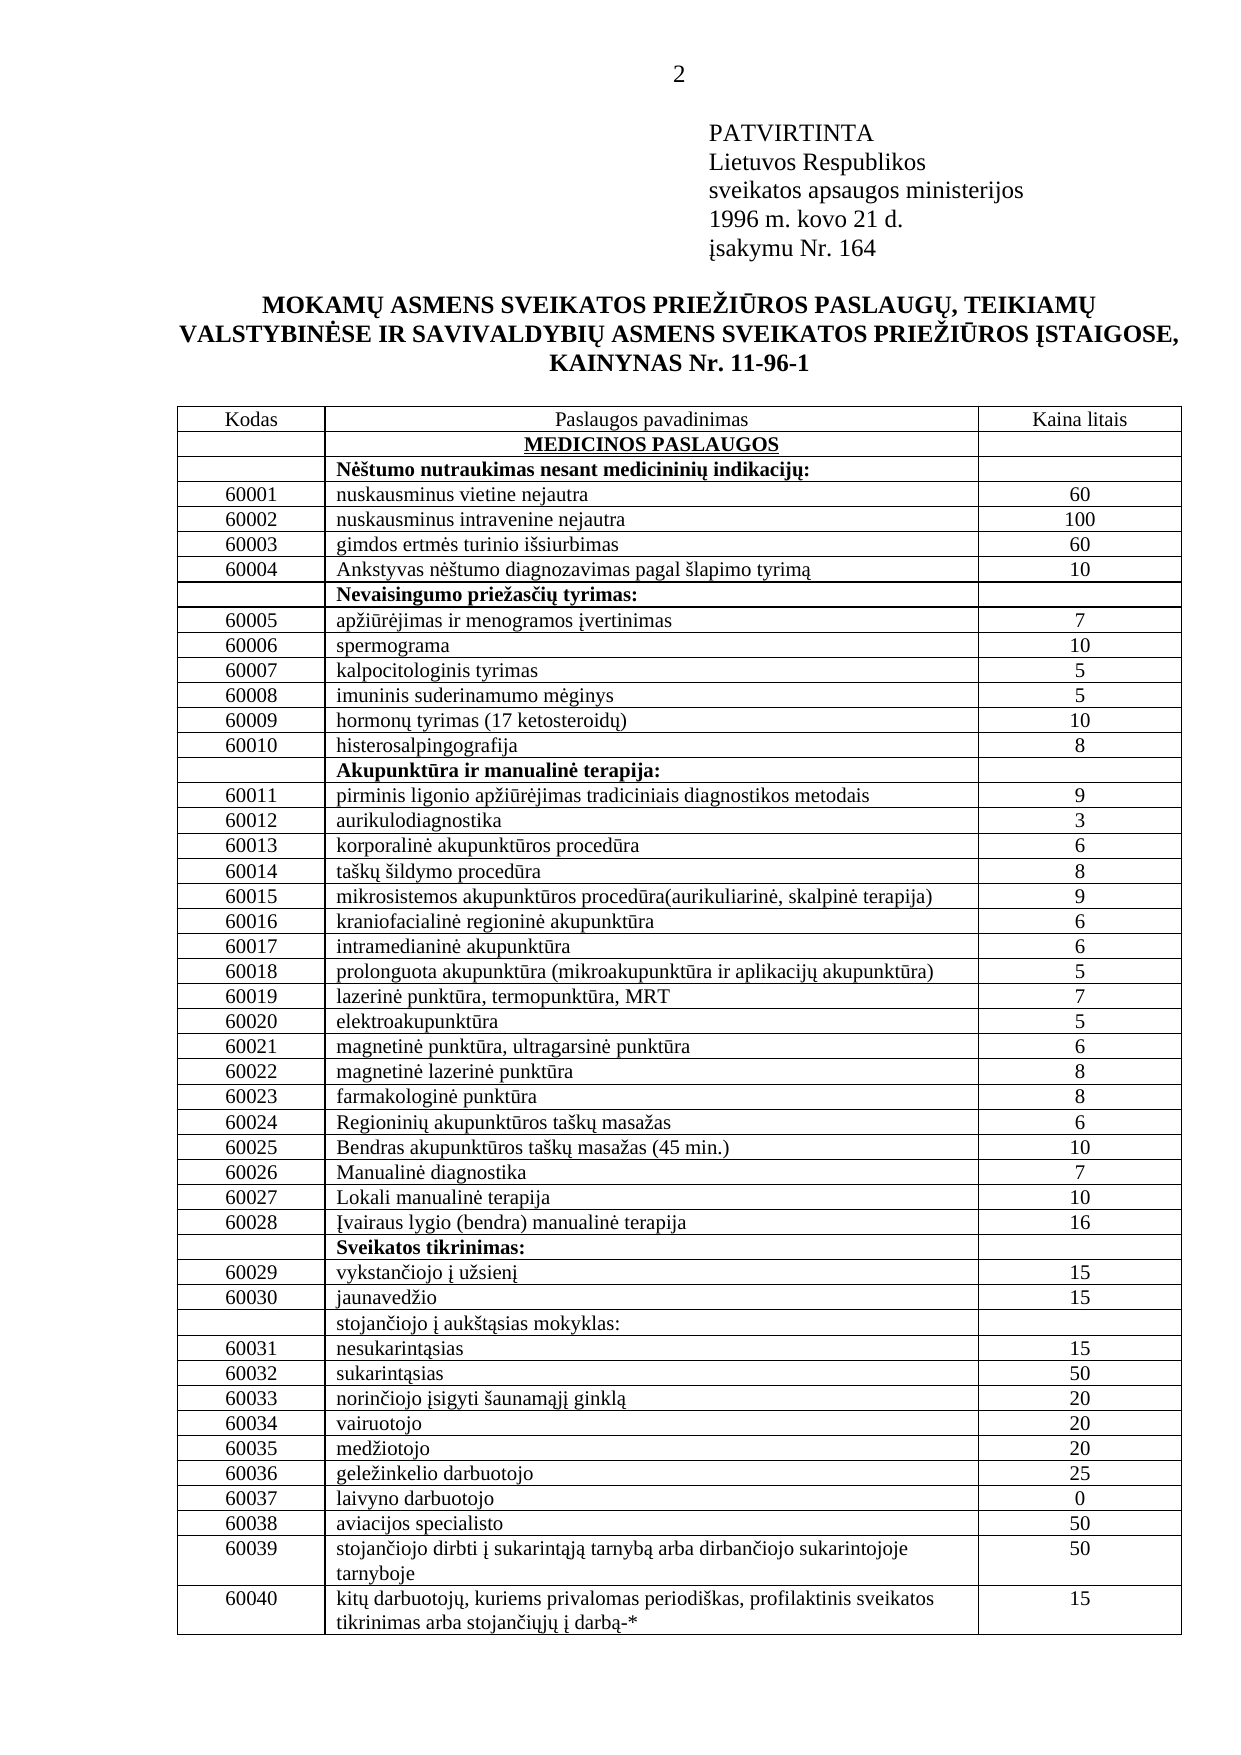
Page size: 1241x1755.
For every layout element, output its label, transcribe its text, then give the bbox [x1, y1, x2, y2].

table_cell jaunavedžio [326, 1285, 978, 1309]
table_cell 60038 [178, 1511, 324, 1535]
table_cell [178, 432, 324, 456]
table_cell spermograma [326, 633, 978, 657]
table_cell [979, 432, 1181, 456]
table_cell [178, 1235, 324, 1259]
table_cell lazerinė punktūra, termopunktūra, MRT [326, 984, 978, 1008]
table_cell 5 [979, 658, 1181, 682]
table_cell 60 [979, 532, 1181, 556]
table_cell 60037 [178, 1486, 324, 1510]
table_cell magnetinė lazerinė punktūra [326, 1059, 978, 1083]
table_cell Akupunktūra ir manualinė terapija: [326, 758, 978, 782]
table_cell gimdos ertmės turinio išsiurbimas [326, 532, 978, 556]
table_cell 60008 [178, 683, 324, 707]
table_cell 8 [979, 733, 1181, 757]
table_cell 50 [979, 1361, 1181, 1385]
table_cell 60034 [178, 1411, 324, 1435]
table_header Kodas [178, 407, 324, 431]
table_cell 5 [979, 959, 1181, 983]
table_cell 60006 [178, 633, 324, 657]
table_cell sukarintąsias [326, 1361, 978, 1385]
table_cell 8 [979, 1085, 1181, 1108]
table_cell 60023 [178, 1085, 324, 1108]
table_cell 16 [979, 1210, 1181, 1234]
table_cell 7 [979, 608, 1181, 632]
table_cell 60031 [178, 1336, 324, 1359]
table_cell 60040 [178, 1586, 324, 1634]
table_cell apžiūrėjimas ir menogramos įvertinimas [326, 608, 978, 632]
table_cell MEDICINOS PASLAUGOS [326, 432, 978, 456]
table_cell 60015 [178, 884, 324, 908]
table_cell 10 [979, 557, 1181, 581]
table_cell vykstančiojo į užsienį [326, 1260, 978, 1284]
table_cell 7 [979, 984, 1181, 1008]
table_cell Įvairaus lygio (bendra) manualinė terapija [326, 1210, 978, 1234]
table_cell 10 [979, 708, 1181, 732]
table_cell 60013 [178, 834, 324, 857]
table_cell 10 [979, 1185, 1181, 1209]
table_cell 60029 [178, 1260, 324, 1284]
table_cell 15 [979, 1260, 1181, 1284]
table_cell 50 [979, 1536, 1181, 1584]
table_cell norinčiojo įsigyti šaunamąjį ginklą [326, 1386, 978, 1410]
table_cell [979, 1235, 1181, 1259]
table_cell 0 [979, 1486, 1181, 1510]
table_cell 60039 [178, 1536, 324, 1584]
table_cell Bendras akupunktūros taškų masažas (45 min.) [326, 1135, 978, 1159]
table_cell 60036 [178, 1461, 324, 1485]
table_cell 25 [979, 1461, 1181, 1485]
table_cell 50 [979, 1511, 1181, 1535]
table_cell geležinkelio darbuotojo [326, 1461, 978, 1485]
table_cell 5 [979, 683, 1181, 707]
table_cell [178, 758, 324, 782]
table_cell 15 [979, 1285, 1181, 1309]
table_cell 60003 [178, 532, 324, 556]
table_cell 60004 [178, 557, 324, 581]
table_cell [178, 1310, 324, 1334]
table_cell 8 [979, 859, 1181, 883]
table_cell 60033 [178, 1386, 324, 1410]
table_cell Regioninių akupunktūros taškų masažas [326, 1110, 978, 1134]
table_cell [979, 758, 1181, 782]
table_cell 10 [979, 1135, 1181, 1159]
table_cell 15 [979, 1586, 1181, 1634]
table_cell 60027 [178, 1185, 324, 1209]
table_cell 60016 [178, 909, 324, 933]
table_cell Nevaisingumo priežasčių tyrimas: [326, 583, 978, 606]
table_cell 60020 [178, 1009, 324, 1033]
table_cell elektroakupunktūra [326, 1009, 978, 1033]
table_cell 6 [979, 1110, 1181, 1134]
table_cell [178, 457, 324, 481]
table_cell medžiotojo [326, 1436, 978, 1460]
table_cell 60021 [178, 1034, 324, 1058]
table_cell 60018 [178, 959, 324, 983]
table_cell 6 [979, 834, 1181, 857]
table_cell 60030 [178, 1285, 324, 1309]
text PATVIRTINTA [177, 118, 1181, 147]
table_cell 20 [979, 1411, 1181, 1435]
table_cell magnetinė punktūra, ultragarsinė punktūra [326, 1034, 978, 1058]
table_cell aviacijos specialisto [326, 1511, 978, 1535]
table_cell 60026 [178, 1160, 324, 1184]
table_cell aurikulodiagnostika [326, 808, 978, 832]
table_cell 60032 [178, 1361, 324, 1385]
table_cell vairuotojo [326, 1411, 978, 1435]
table_cell 20 [979, 1436, 1181, 1460]
table_cell 60017 [178, 934, 324, 958]
table_cell 3 [979, 808, 1181, 832]
table_cell korporalinė akupunktūros procedūra [326, 834, 978, 857]
table_cell 6 [979, 909, 1181, 933]
table_cell nuskausminus intravenine nejautra [326, 507, 978, 531]
table_cell 60028 [178, 1210, 324, 1234]
table_cell Lokali manualinė terapija [326, 1185, 978, 1209]
table_cell 60011 [178, 783, 324, 807]
table_cell nuskausminus vietine nejautra [326, 482, 978, 506]
table_cell imuninis suderinamumo mėginys [326, 683, 978, 707]
table_cell [178, 583, 324, 606]
table_cell farmakologinė punktūra [326, 1085, 978, 1108]
table_cell 60035 [178, 1436, 324, 1460]
table_cell 6 [979, 934, 1181, 958]
table_cell 60001 [178, 482, 324, 506]
table_cell 60002 [178, 507, 324, 531]
table_cell pirminis ligonio apžiūrėjimas tradiciniais diagnostikos metodais [326, 783, 978, 807]
table_cell 20 [979, 1386, 1181, 1410]
table_cell kitų darbuotojų, kuriems privalomas periodiškas, profilaktinis sveikatos tikrinimas arba stojančiųjų į darbą-* [326, 1586, 978, 1634]
table_cell histerosalpingografija [326, 733, 978, 757]
table_cell mikrosistemos akupunktūros procedūra(aurikuliarinė, skalpinė terapija) [326, 884, 978, 908]
text MOKAMŲ ASMENS SVEIKATOS PRIEŽIŪROS PASLAUGŲ, TEIKIAMŲ VALSTYBINĖSE IR SAVIVALDYBIŲ ASMENS SVEIKATOS PRIEŽIŪROS ĮSTAIGOSE, KAINYNAS Nr. 11-96-1 [177, 291, 1181, 377]
table_cell 60009 [178, 708, 324, 732]
table_header Kaina litais [979, 407, 1181, 431]
table_cell 60005 [178, 608, 324, 632]
table_cell Ankstyvas nėštumo diagnozavimas pagal šlapimo tyrimą [326, 557, 978, 581]
table_cell intramedianinė akupunktūra [326, 934, 978, 958]
table_cell Nėštumo nutraukimas nesant medicininių indikacijų: [326, 457, 978, 481]
text 1996 m. kovo 21 d. [177, 204, 1181, 233]
table_cell 9 [979, 783, 1181, 807]
table_cell prolonguota akupunktūra (mikroakupunktūra ir aplikacijų akupunktūra) [326, 959, 978, 983]
table_cell 60 [979, 482, 1181, 506]
table_cell 6 [979, 1034, 1181, 1058]
table_cell 100 [979, 507, 1181, 531]
text įsakymu Nr. 164 [177, 233, 1181, 262]
table_cell [979, 583, 1181, 606]
table_cell 60012 [178, 808, 324, 832]
table_cell 60014 [178, 859, 324, 883]
table_cell 60025 [178, 1135, 324, 1159]
table_cell [979, 457, 1181, 481]
table_cell 8 [979, 1059, 1181, 1083]
text Lietuvos Respublikos [177, 147, 1181, 176]
table_cell hormonų tyrimas (17 ketosteroidų) [326, 708, 978, 732]
table_cell kalpocitologinis tyrimas [326, 658, 978, 682]
table_cell Manualinė diagnostika [326, 1160, 978, 1184]
table_cell 60024 [178, 1110, 324, 1134]
table_cell laivyno darbuotojo [326, 1486, 978, 1510]
table_cell 9 [979, 884, 1181, 908]
table_cell [979, 1310, 1181, 1334]
table_cell 60019 [178, 984, 324, 1008]
table_header Paslaugos pavadinimas [326, 407, 978, 431]
table_cell stojančiojo į aukštąsias mokyklas: [326, 1310, 978, 1334]
table_cell 10 [979, 633, 1181, 657]
table_cell taškų šildymo procedūra [326, 859, 978, 883]
table_cell kraniofacialinė regioninė akupunktūra [326, 909, 978, 933]
table_cell nesukarintąsias [326, 1336, 978, 1359]
table_cell Sveikatos tikrinimas: [326, 1235, 978, 1259]
text sveikatos apsaugos ministerijos [177, 176, 1181, 204]
table_cell 60010 [178, 733, 324, 757]
table_cell 7 [979, 1160, 1181, 1184]
table_cell 5 [979, 1009, 1181, 1033]
table_cell 15 [979, 1336, 1181, 1359]
table_cell 60007 [178, 658, 324, 682]
table_cell 60022 [178, 1059, 324, 1083]
table_cell stojančiojo dirbti į sukarintąją tarnybą arba dirbančiojo sukarintojoje tarnyboje [326, 1536, 978, 1584]
